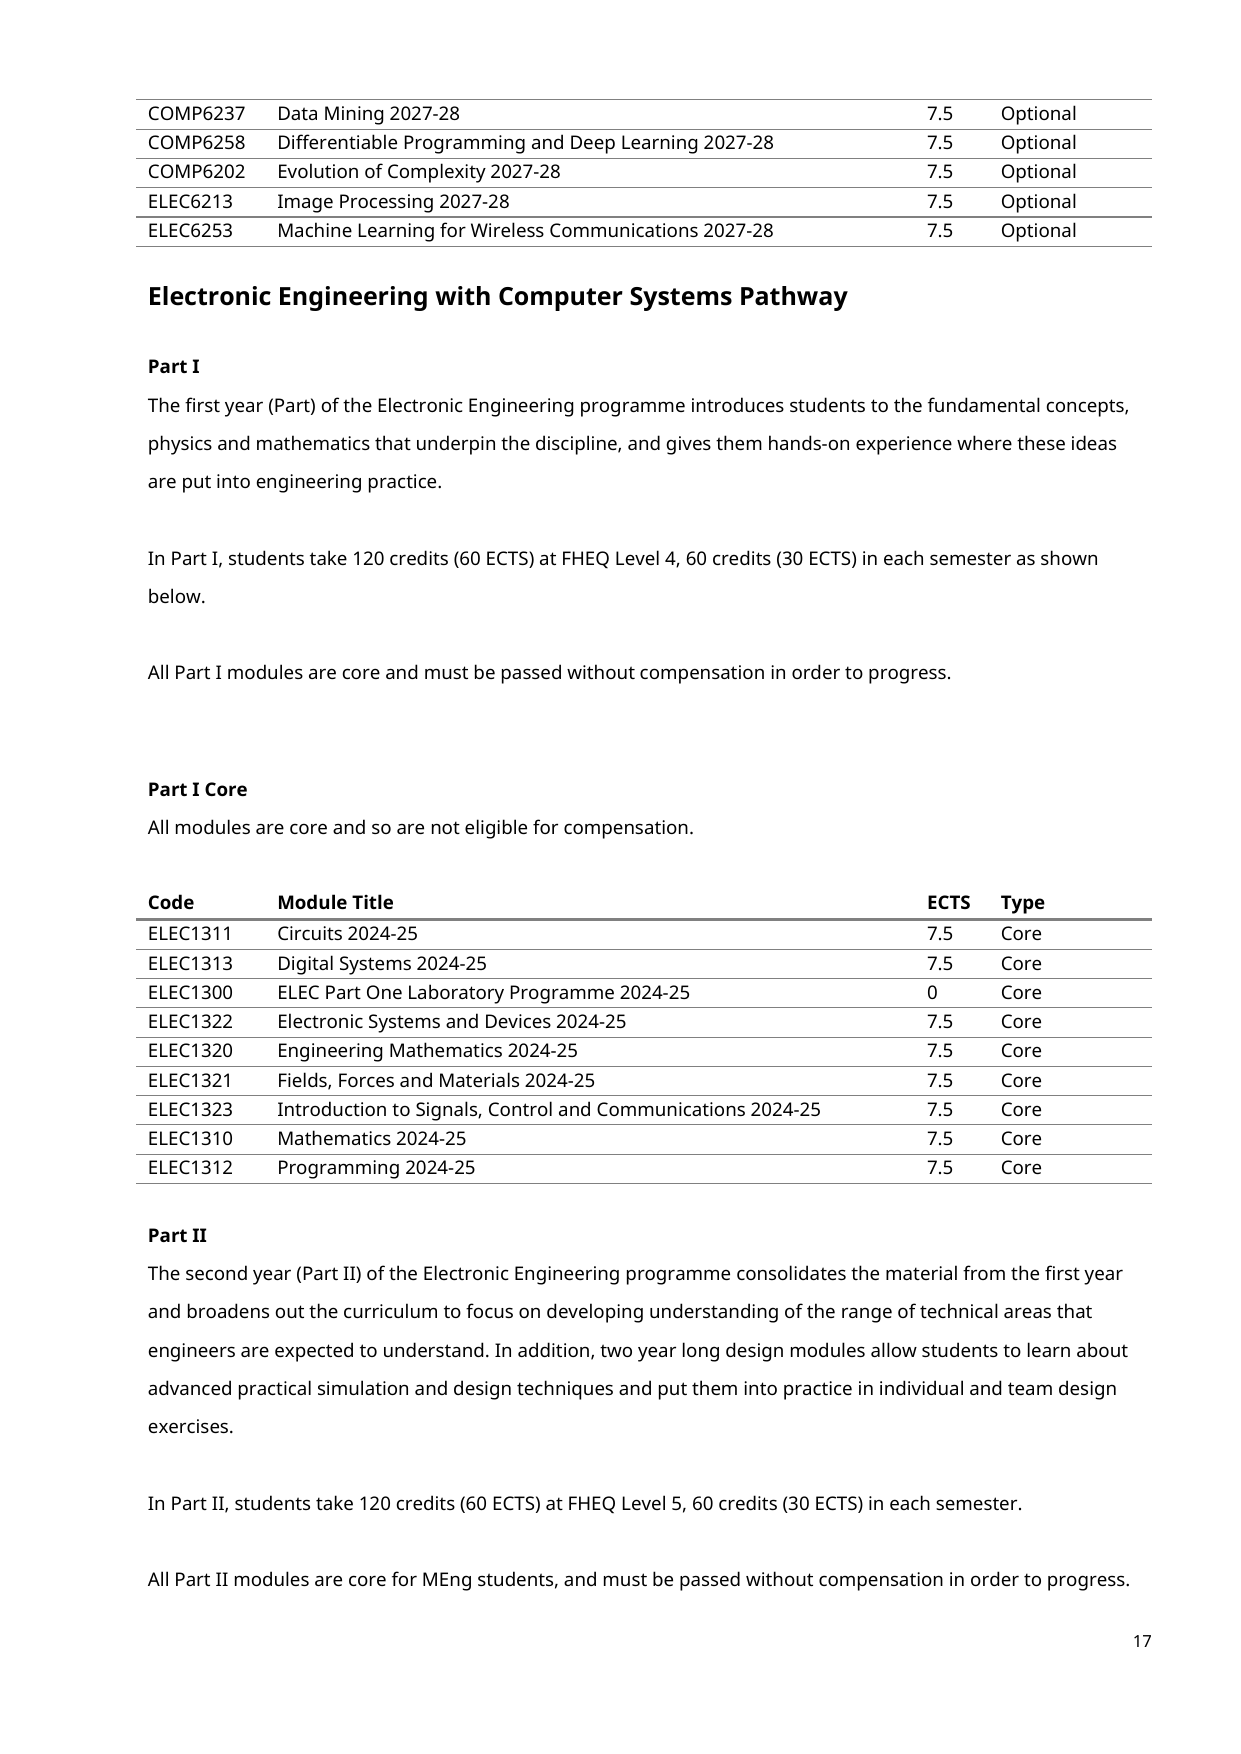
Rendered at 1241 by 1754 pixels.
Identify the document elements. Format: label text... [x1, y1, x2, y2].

table_cell ELEC1322 [136, 1008, 266, 1037]
table_cell ELEC1310 [136, 1125, 266, 1154]
table_cell ELEC1313 [136, 950, 266, 978]
table_cell COMP6237 [136, 100, 266, 128]
table_cell Optional [989, 100, 1152, 128]
table_cell 7.5 [916, 1096, 989, 1124]
table_cell Core [989, 950, 1152, 978]
table_cell Mathematics 2024-25 [266, 1125, 916, 1154]
table_cell Module Title [266, 889, 916, 917]
table_cell Core [989, 1038, 1152, 1066]
table_cell Part I The first year (Part) of the Electronic Engineering programme introduces students to the fundamental concepts, physics and mathematics that underpin the discipline, and gives them hands-on experience where these ideas are put into engineering practice. In Part I, students take 120 credits (60 ECTS) at FHEQ Level 4, 60 credits (30 ECTS) in each semester as shown below. All Part I modules are core and must be passed without compensation in order to progress. [136, 316, 1152, 738]
table_cell ELEC6253 [136, 218, 266, 246]
table_cell 7.5 [916, 218, 989, 246]
table_cell 7.5 [916, 1008, 989, 1037]
table_cell 7.5 [916, 950, 989, 978]
table_cell Core [989, 921, 1152, 949]
table_cell Part II The second year (Part II) of the Electronic Engineering programme consolidates the material from the first year and broadens out the curriculum to focus on developing understanding of the range of technical areas that engineers are expected to understand. In addition, two year long design modules allow students to learn about advanced practical simulation and design techniques and put them into practice in individual and team design exercises. In Part II, students take 120 credits (60 ECTS) at FHEQ Level 5, 60 credits (30 ECTS) in each semester. All Part II modules are core for MEng students, and must be passed without compensation in order to progress. [136, 1184, 1152, 1602]
table_cell Part I Core All modules are core and so are not eligible for compensation. [136, 738, 1152, 889]
table_cell ELEC1300 [136, 979, 266, 1007]
table_cell Optional [989, 218, 1152, 246]
table_cell Introduction to Signals, Control and Communications 2024-25 [266, 1096, 916, 1124]
table_cell Engineering Mathematics 2024-25 [266, 1038, 916, 1066]
table_cell ELEC1320 [136, 1038, 266, 1066]
table_cell Electronic Systems and Devices 2024-25 [266, 1008, 916, 1037]
table_cell 7.5 [916, 100, 989, 128]
table_cell 7.5 [916, 921, 989, 949]
table_cell Core [989, 979, 1152, 1007]
table_cell 7.5 [916, 1125, 989, 1154]
table_cell Image Processing 2027-28 [266, 188, 916, 216]
table_cell ECTS [916, 889, 989, 917]
table_cell Optional [989, 188, 1152, 216]
table_cell Optional [989, 159, 1152, 187]
table_cell Fields, Forces and Materials 2024-25 [266, 1067, 916, 1095]
table_cell Type [989, 889, 1152, 917]
table_cell Core [989, 1125, 1152, 1154]
table_cell Data Mining 2027-28 [266, 100, 916, 128]
table_cell 0 [916, 979, 989, 1007]
table_cell Circuits 2024-25 [266, 921, 916, 949]
table_cell Core [989, 1008, 1152, 1037]
table_cell Core [989, 1067, 1152, 1095]
table_cell 7.5 [916, 1038, 989, 1066]
table_cell 7.5 [916, 1067, 989, 1095]
table_cell ELEC1312 [136, 1155, 266, 1183]
table_cell Core [989, 1155, 1152, 1183]
table_cell Digital Systems 2024-25 [266, 950, 916, 978]
table_cell Electronic Engineering with Computer Systems Pathway [136, 247, 1152, 316]
table_cell 7.5 [916, 188, 989, 216]
table_cell Differentiable Programming and Deep Learning 2027-28 [266, 130, 916, 158]
table_cell 7.5 [916, 1155, 989, 1183]
table_cell COMP6202 [136, 159, 266, 187]
table_cell Code [136, 889, 266, 917]
table_cell ELEC6213 [136, 188, 266, 216]
table_cell 7.5 [916, 130, 989, 158]
table_cell ELEC1321 [136, 1067, 266, 1095]
table_cell ELEC Part One Laboratory Programme 2024-25 [266, 979, 916, 1007]
table_cell Evolution of Complexity 2027-28 [266, 159, 916, 187]
table_cell Core [989, 1096, 1152, 1124]
table_cell 7.5 [916, 159, 989, 187]
table_cell ELEC1311 [136, 921, 266, 949]
table_cell Optional [989, 130, 1152, 158]
table_cell Machine Learning for Wireless Communications 2027-28 [266, 218, 916, 246]
table_cell ELEC1323 [136, 1096, 266, 1124]
table_cell Programming 2024-25 [266, 1155, 916, 1183]
table_cell COMP6258 [136, 130, 266, 158]
